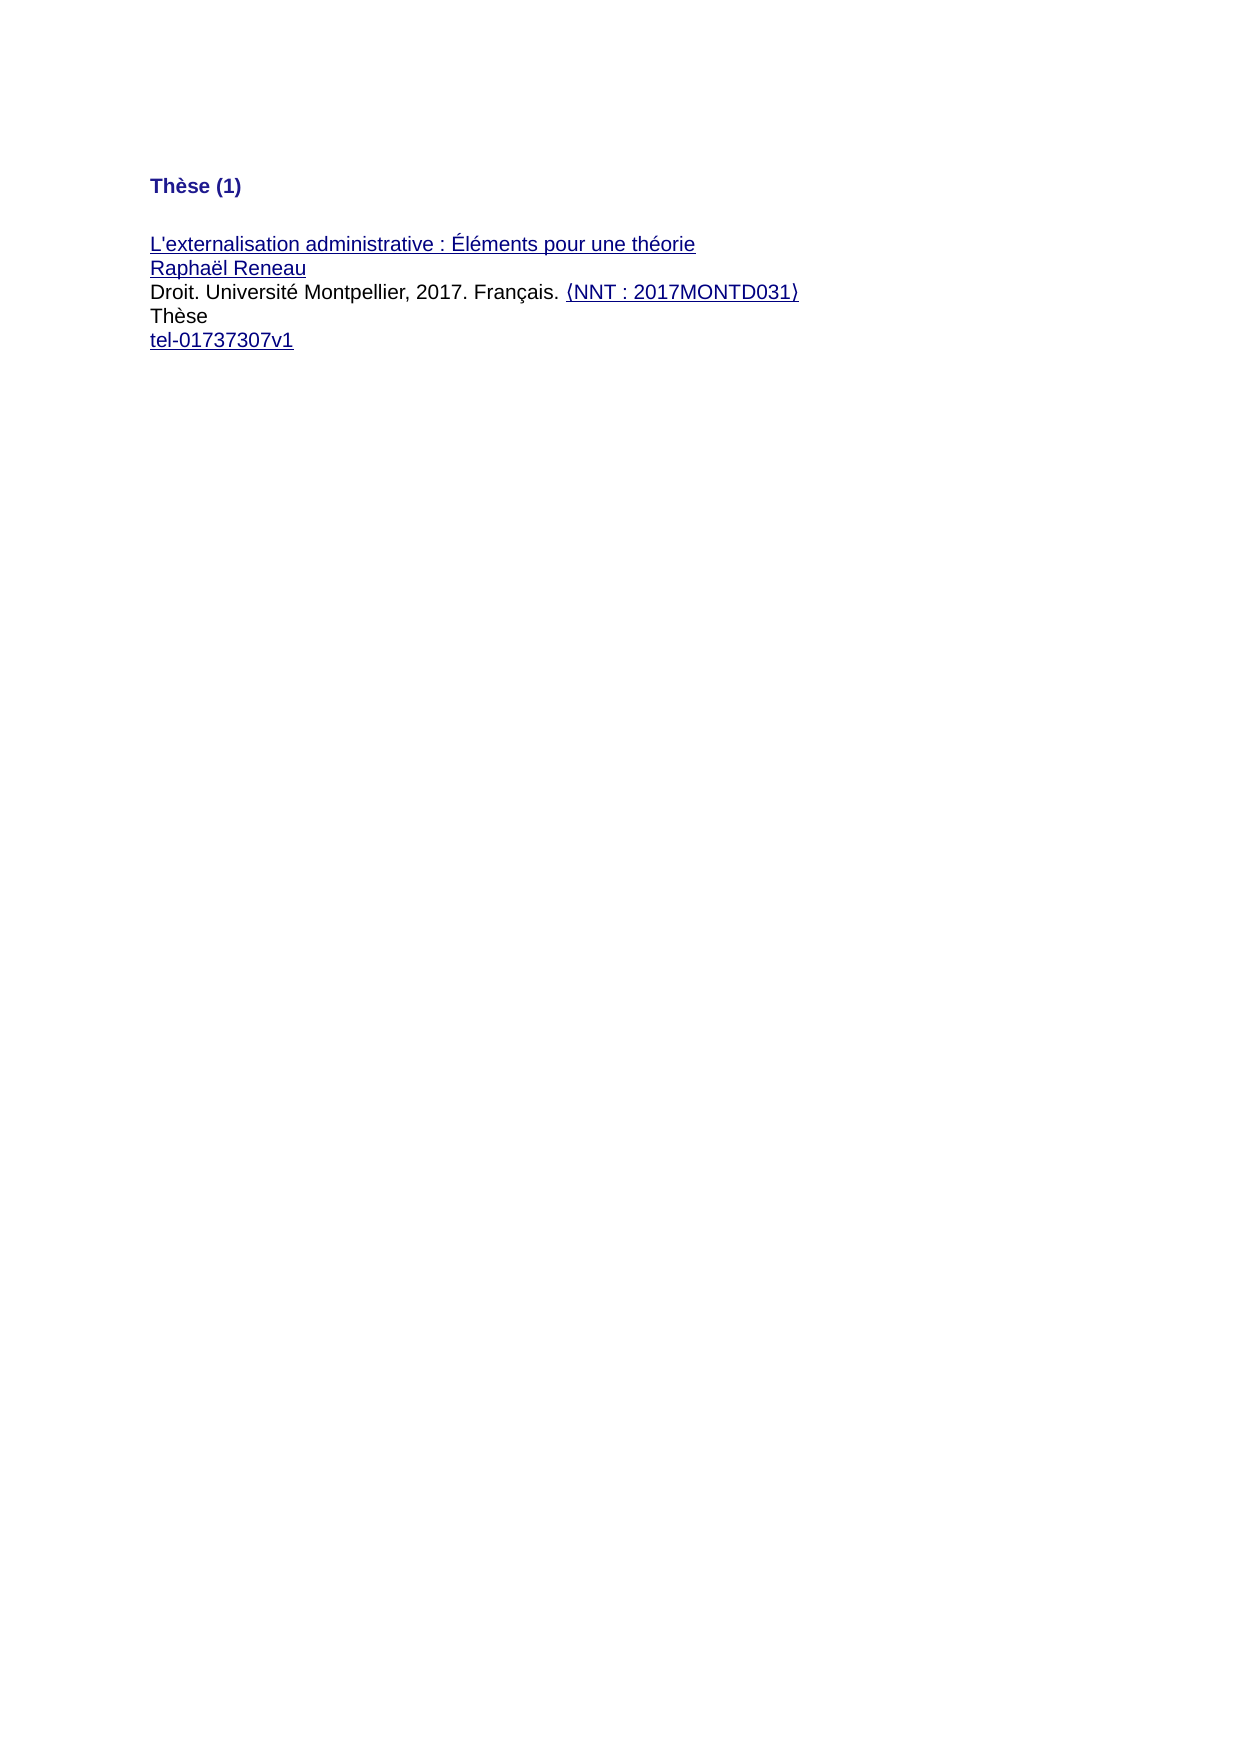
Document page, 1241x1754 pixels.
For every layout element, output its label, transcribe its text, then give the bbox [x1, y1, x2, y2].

subtitle Thèse (1) [150, 174, 1090, 198]
table_header L'externalisation administrative : Éléments pour une théorie Raphaël Reneau Droit. Université Montpellier, 2017. Français. ⟨NNT : 2017MONTD031⟩ Thèse tel-01737307v1 [150, 232, 1090, 352]
